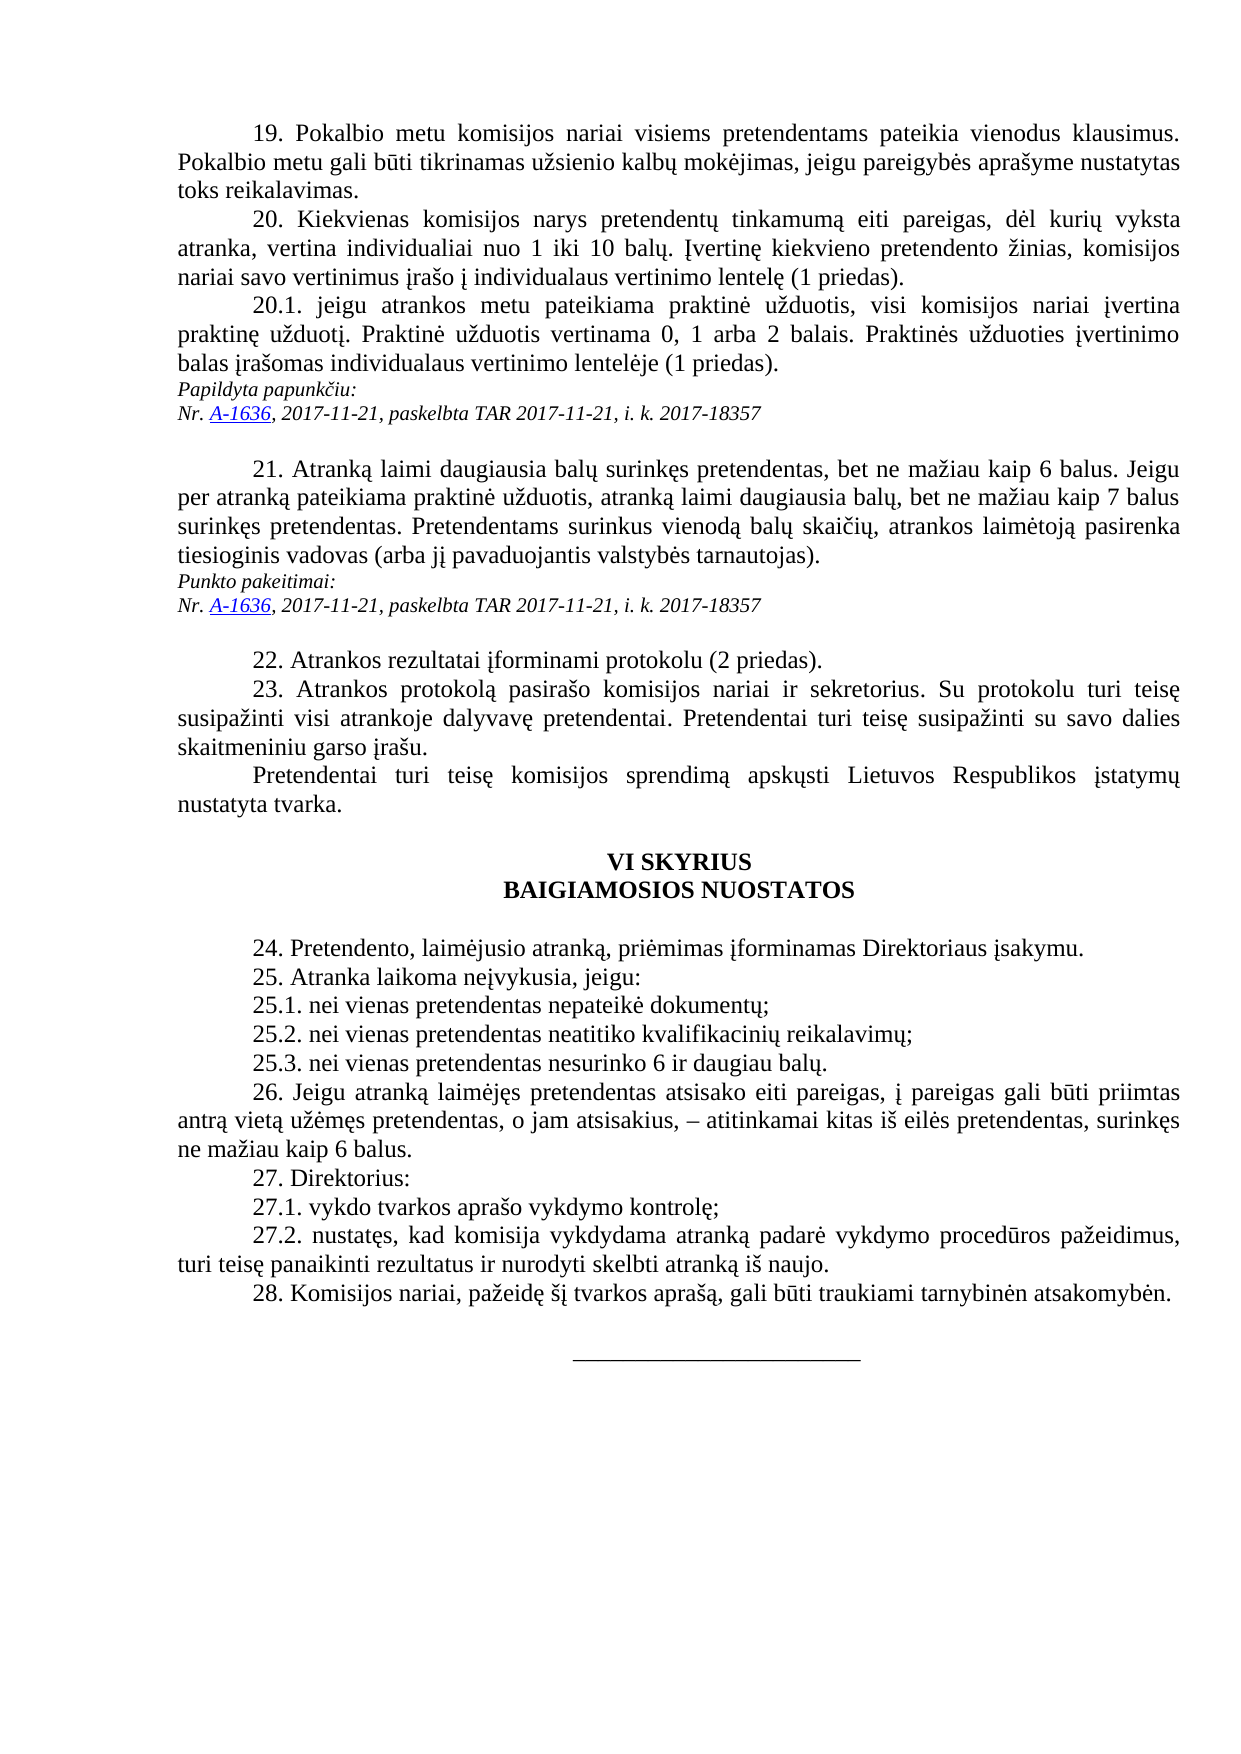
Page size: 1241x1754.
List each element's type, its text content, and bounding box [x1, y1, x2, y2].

text 25.2. nei vienas pretendentas neatitiko kvalifikacinių reikalavimų; [177, 1019, 1181, 1048]
text Papildyta papunkčiu: [177, 377, 1181, 401]
text 25.1. nei vienas pretendentas nepateikė dokumentų; [177, 991, 1181, 1019]
text Pretendentai turi teisę komisijos sprendimą apskųsti Lietuvos Respublikos įstatymų nustatyta tvarka. [177, 761, 1181, 818]
text Nr. A-1636, 2017-11-21, paskelbta TAR 2017-11-21, i. k. 2017-18357 [177, 593, 1181, 617]
text 20.1. jeigu atrankos metu pateikiama praktinė užduotis, visi komisijos nariai įvertina praktinę užduotį. Praktinė užduotis vertinama 0, 1 arba 2 balais. Praktinės užduoties įvertinimo balas įrašomas individualaus vertinimo lentelėje (1 priedas). [177, 291, 1181, 377]
text Punkto pakeitimai: [177, 569, 1181, 593]
text 21. Atranką laimi daugiausia balų surinkęs pretendentas, bet ne mažiau kaip 6 balus. Jeigu per atranką pateikiama praktinė užduotis, atranką laimi daugiausia balų, bet ne mažiau kaip 7 balus surinkęs pretendentas. Pretendentams surinkus vienodą balų skaičių, atrankos laimėtoją pasirenka tiesioginis vadovas (arba jį pavaduojantis valstybės tarnautojas). [177, 454, 1181, 569]
text Nr. A-1636, 2017-11-21, paskelbta TAR 2017-11-21, i. k. 2017-18357 [177, 401, 1181, 425]
text 19. Pokalbio metu komisijos nariai visiems pretendentams pateikia vienodus klausimus. Pokalbio metu gali būti tikrinamas užsienio kalbų mokėjimas, jeigu pareigybės aprašyme nustatytas toks reikalavimas. [177, 118, 1181, 204]
text 24. Pretendento, laimėjusio atranką, priėmimas įforminamas Direktoriaus įsakymu. [177, 933, 1181, 962]
text 22. Atrankos rezultatai įforminami protokolu (2 priedas). [177, 646, 1181, 674]
text 20. Kiekvienas komisijos narys pretendentų tinkamumą eiti pareigas, dėl kurių vyksta atranka, vertina individualiai nuo 1 iki 10 balų. Įvertinę kiekvieno pretendento žinias, komisijos nariai savo vertinimus įrašo į individualaus vertinimo lentelę (1 priedas). [177, 204, 1181, 291]
text VI SKYRIUS [177, 847, 1181, 876]
text 27.1. vykdo tvarkos aprašo vykdymo kontrolę; [177, 1192, 1181, 1221]
text 25.3. nei vienas pretendentas nesurinko 6 ir daugiau balų. [177, 1048, 1181, 1077]
text 28. Komisijos nariai, pažeidę šį tvarkos aprašą, gali būti traukiami tarnybinėn atsakomybėn. [177, 1278, 1181, 1307]
text 23. Atrankos protokolą pasirašo komisijos nariai ir sekretorius. Su protokolu turi teisę susipažinti visi atrankoje dalyvavę pretendentai. Pretendentai turi teisę susipažinti su savo dalies skaitmeniniu garso įrašu. [177, 674, 1181, 761]
text _______________________ [177, 1336, 1181, 1364]
text 25. Atranka laikoma neįvykusia, jeigu: [177, 962, 1181, 991]
text 26. Jeigu atranką laimėjęs pretendentas atsisako eiti pareigas, į pareigas gali būti priimtas antrą vietą užėmęs pretendentas, o jam atsisakius, – atitinkamai kitas iš eilės pretendentas, surinkęs ne mažiau kaip 6 balus. [177, 1077, 1181, 1163]
text 27.2. nustatęs, kad komisija vykdydama atranką padarė vykdymo procedūros pažeidimus, turi teisę panaikinti rezultatus ir nurodyti skelbti atranką iš naujo. [177, 1221, 1181, 1278]
text BAIGIAMOSIOS NUOSTATOS [177, 876, 1181, 904]
text 27. Direktorius: [177, 1163, 1181, 1192]
